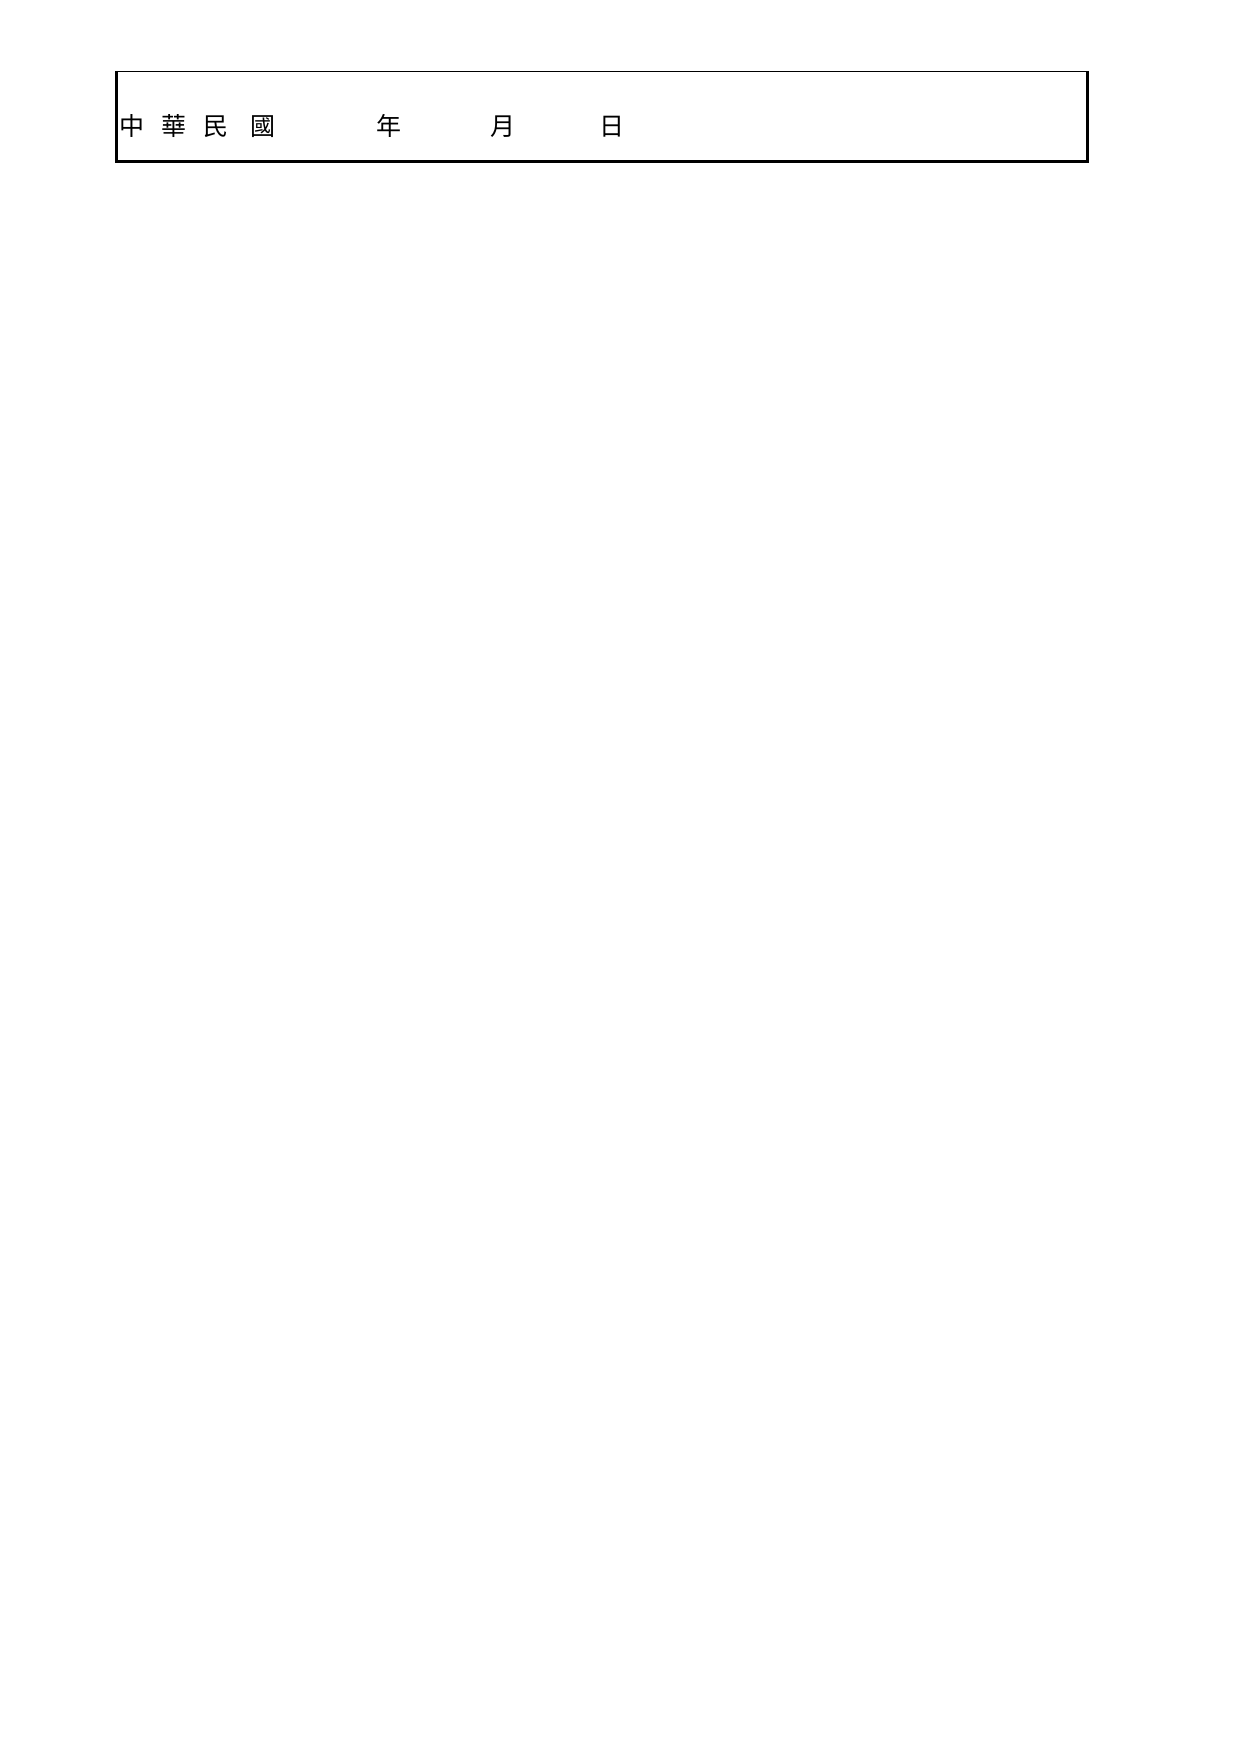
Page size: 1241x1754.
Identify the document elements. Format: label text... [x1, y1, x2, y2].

table_cell 中 華 民 國 年 月 日 [118, 72, 1086, 160]
